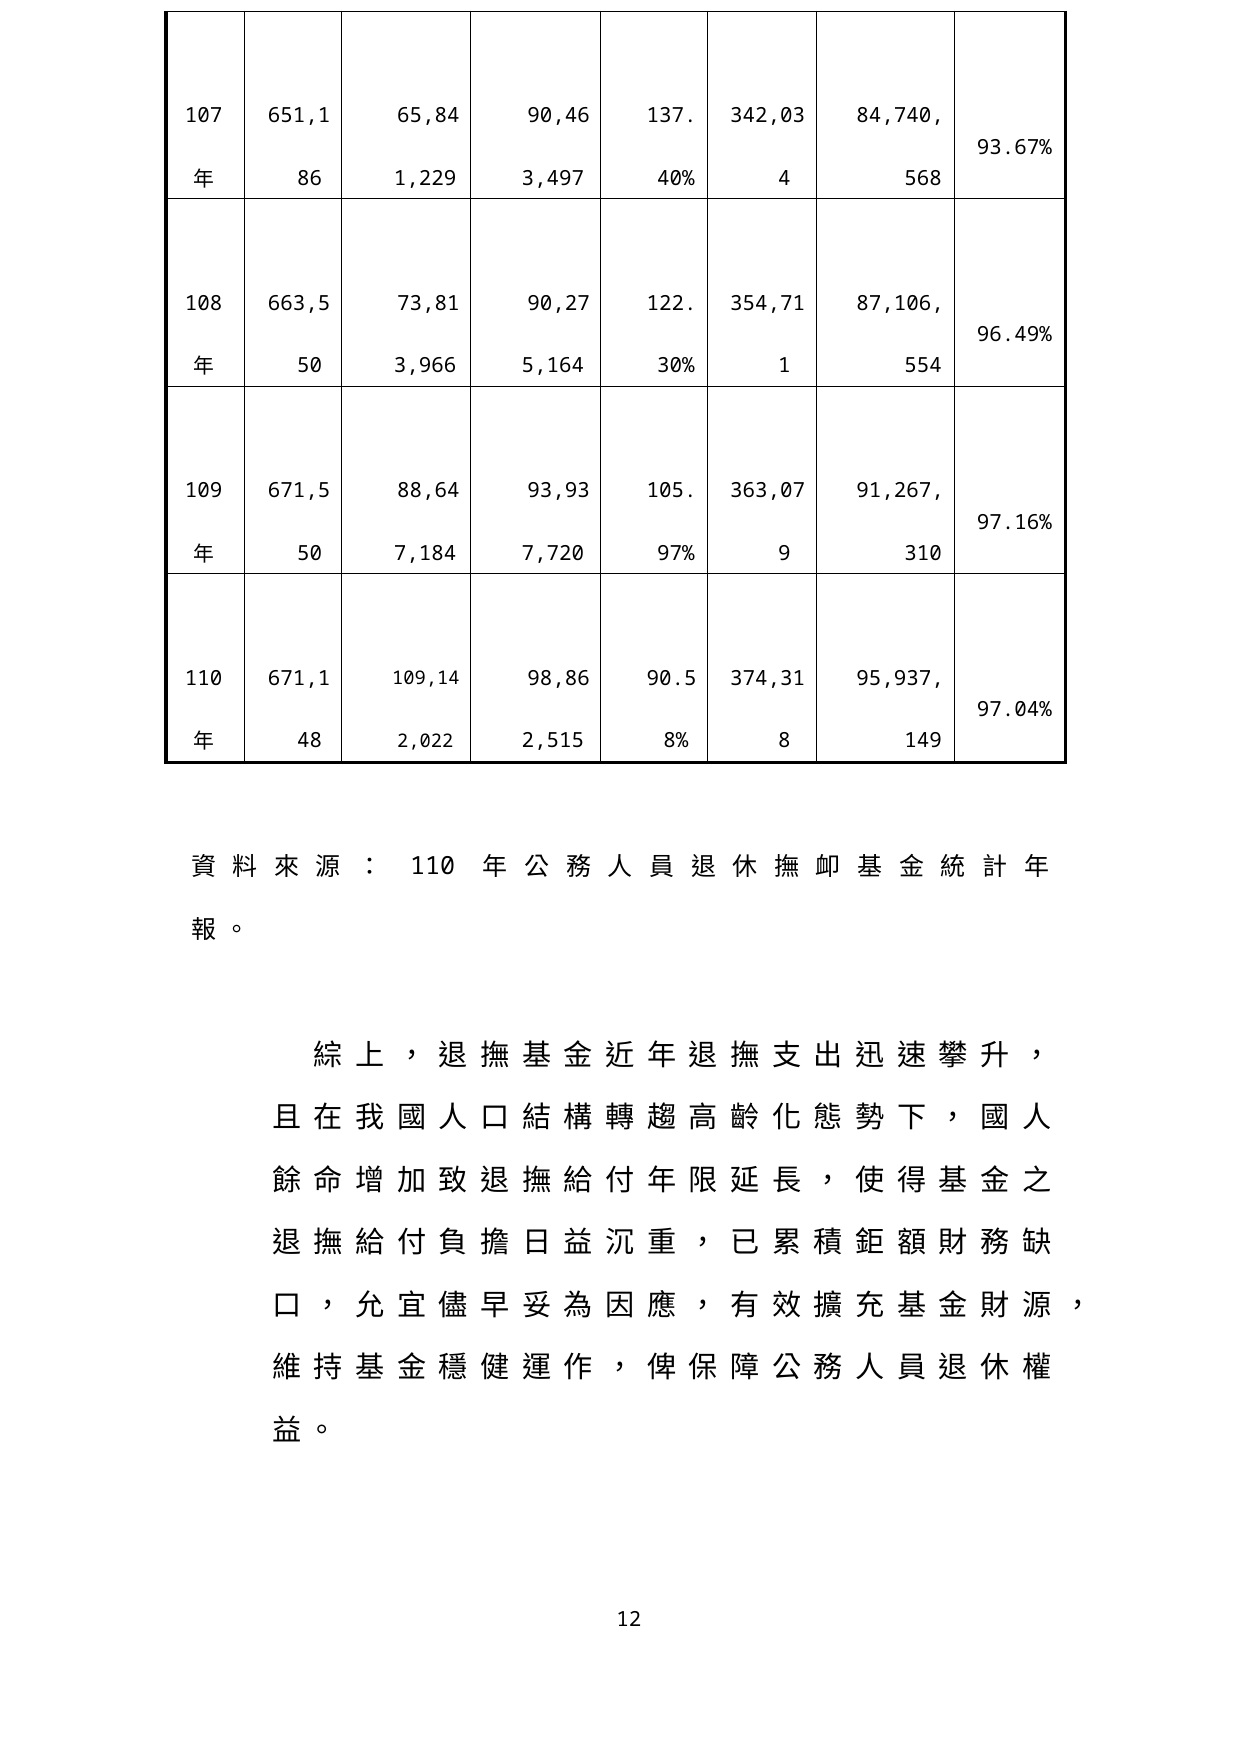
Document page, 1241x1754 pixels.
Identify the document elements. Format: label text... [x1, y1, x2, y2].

table_cell 651,186 [245, 12, 341, 198]
table_cell 107年 [168, 12, 244, 198]
table_cell 91,267,310 [817, 387, 954, 573]
table_cell 65,841,229 [342, 12, 470, 198]
table_cell 109,142,022 [342, 574, 470, 761]
table_cell 73,813,966 [342, 199, 470, 386]
table_cell 105.97% [601, 387, 707, 573]
table_cell 109年 [168, 387, 244, 573]
table_cell 137.40% [601, 12, 707, 198]
table_cell 671,550 [245, 387, 341, 573]
table_cell 84,740,568 [817, 12, 954, 198]
table_cell 96.49% [955, 199, 1064, 386]
table_cell 93,937,720 [471, 387, 600, 573]
table_cell 97.04% [955, 574, 1064, 761]
table_cell 88,647,184 [342, 387, 470, 573]
table_cell 108年 [168, 199, 244, 386]
table_cell 374,318 [708, 574, 816, 761]
table_cell 671,148 [245, 574, 341, 761]
table_cell 90,463,497 [471, 12, 600, 198]
table_cell 93.67% [955, 12, 1064, 198]
text 資料來源：110年公務人員退休撫卹基金統計年報。 [182, 823, 1057, 948]
table_cell 110年 [168, 574, 244, 761]
table_cell 122.30% [601, 199, 707, 386]
table_cell 97.16% [955, 387, 1064, 573]
table_cell 354,711 [708, 199, 816, 386]
table_cell 90.58% [601, 574, 707, 761]
table_cell 363,079 [708, 387, 816, 573]
table_cell 98,862,515 [471, 574, 600, 761]
table_cell 342,034 [708, 12, 816, 198]
table_cell 90,275,164 [471, 199, 600, 386]
table_cell 95,937,149 [817, 574, 954, 761]
text 綜上，退撫基金近年退撫支出迅速攀升，且在我國人口結構轉趨高齡化態勢下，國人餘命增加致退撫給付年限延長，使得基金之退撫給付負擔日益沉重，已累積鉅額財務缺口，允宜儘早妥為因應，有效擴充基金財源，維持基金穩健運作，俾保障公務人員退休權益。 [241, 1011, 1057, 1448]
table_cell 87,106,554 [817, 199, 954, 386]
table_cell 663,550 [245, 199, 341, 386]
